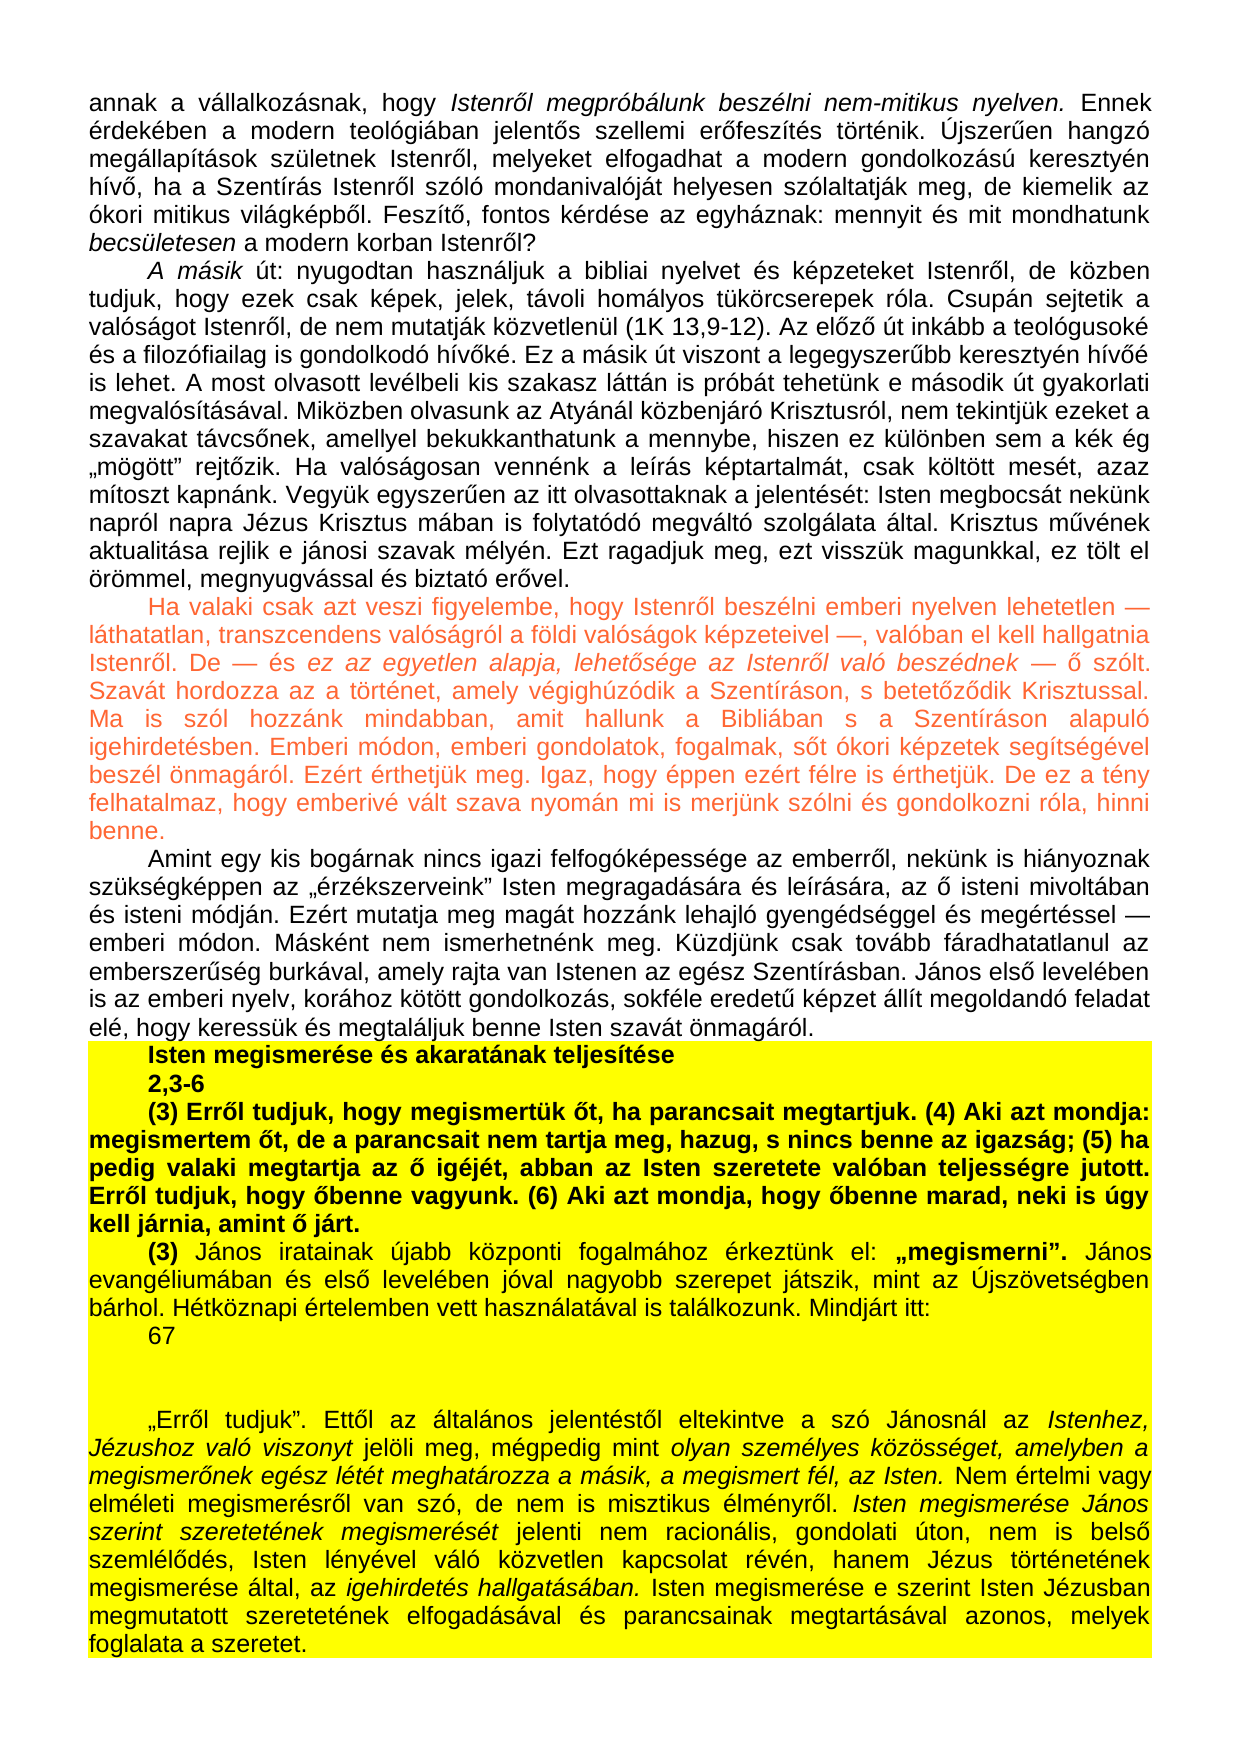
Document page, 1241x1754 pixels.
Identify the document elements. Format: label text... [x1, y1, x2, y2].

text Amint egy kis bogárnak nincs igazi felfogóképessége az emberről, nekünk is hiányoznak szükségképpen az „érzékszerveink” Isten megragadására és leírására, az ő isteni mivoltában és isteni módján. Ezért mutatja meg magát hozzánk lehajló gyengédséggel és megértéssel — emberi módon. Másként nem ismerhetnénk meg. Küzdjünk csak tovább fáradhatatlanul az emberszerűség burkával, amely rajta van Istenen az egész Szentírásban. János első levelében is az emberi nyelv, korához kötött gondolkozás, sokféle eredetű képzet állít megoldandó feladat elé, hogy keressük és megtaláljuk benne Isten szavát önmagáról. [88, 845, 1152, 1041]
text 2,3-6 [88, 1069, 1152, 1097]
text annak a vállalkozásnak, hogy Istenről megpróbálunk beszélni nem-mitikus nyelven. Ennek érdekében a modern teológiában jelentős szellemi erőfeszítés történik. Újszerűen hangzó megállapítások születnek Istenről, melyeket elfogadhat a modern gondolkozású keresztyén hívő, ha a Szentírás Istenről szóló mondanivalóját helyesen szólaltatják meg, de kiemelik az ókori mitikus világképből. Feszítő, fontos kérdése az egyháznak: mennyit és mit mondhatunk becsületesen a modern korban Istenről? [88, 88, 1152, 257]
text 67 [88, 1321, 1152, 1349]
text Isten megismerése és akaratának teljesítése [88, 1041, 1152, 1069]
text A másik út: nyugodtan használjuk a bibliai nyelvet és képzeteket Istenről, de közben tudjuk, hogy ezek csak képek, jelek, távoli homályos tükörcserepek róla. Csupán sejtetik a valóságot Istenről, de nem mutatják közvetlenül (1K 13,9-12). Az előző út inkább a teológusoké és a filozófiailag is gondolkodó hívőké. Ez a másik út viszont a legegyszerűbb keresztyén hívőé is lehet. A most olvasott levélbeli kis szakasz láttán is próbát tehetünk e második út gyakorlati megvalósításával. Miközben olvasunk az Atyánál közbenjáró Krisztusról, nem tekintjük ezeket a szavakat távcsőnek, amellyel bekukkanthatunk a mennybe, hiszen ez különben sem a kék ég „mögött” rejtőzik. Ha valóságosan vennénk a leírás képtartalmát, csak költött mesét, azaz mítoszt kapnánk. Vegyük egyszerűen az itt olvasottaknak a jelentését: Isten megbocsát nekünk napról napra Jézus Krisztus mában is folytatódó megváltó szolgálata által. Krisztus művének aktualitása rejlik e jánosi szavak mélyén. Ezt ragadjuk meg, ezt visszük magunkkal, ez tölt el örömmel, megnyugvással és biztató erővel. [88, 257, 1152, 593]
text (3) János iratainak újabb központi fogalmához érkeztünk el: „megismerni”. János evangéliumában és első levelében jóval nagyobb szerepet játszik, mint az Újszövetségben bárhol. Hétköznapi értelemben vett használatával is találkozunk. Mindjárt itt: [88, 1237, 1152, 1321]
text Ha valaki csak azt veszi figyelembe, hogy Istenről beszélni emberi nyelven lehetetlen — láthatatlan, transzcendens valóságról a földi valóságok képzeteivel —, valóban el kell hallgatnia Istenről. De — és ez az egyetlen alapja, lehetősége az Istenről való beszédnek — ő szólt. Szavát hordozza az a történet, amely végighúzódik a Szentíráson, s betetőződik Krisztussal. Ma is szól hozzánk mindabban, amit hallunk a Bibliában s a Szentíráson alapuló igehirdetésben. Emberi módon, emberi gondolatok, fogalmak, sőt ókori képzetek segítségével beszél önmagáról. Ezért érthetjük meg. Igaz, hogy éppen ezért félre is érthetjük. De ez a tény felhatalmaz, hogy emberivé vált szava nyomán mi is merjünk szólni és gondolkozni róla, hinni benne. [88, 593, 1152, 845]
text (3) Erről tudjuk, hogy megismertük őt, ha parancsait megtartjuk. (4) Aki azt mondja: megismertem őt, de a parancsait nem tartja meg, hazug, s nincs benne az igazság; (5) ha pedig valaki megtartja az ő igéjét, abban az Isten szeretete valóban teljességre jutott. Erről tudjuk, hogy őbenne vagyunk. (6) Aki azt mondja, hogy őbenne marad, neki is úgy kell járnia, amint ő járt. [88, 1097, 1152, 1237]
text „Erről tudjuk”. Ettől az általános jelentéstől eltekintve a szó Jánosnál az Istenhez, Jézushoz való viszonyt jelöli meg, mégpedig mint olyan személyes közösséget, amelyben a megismerőnek egész létét meghatározza a másik, a megismert fél, az Isten. Nem értelmi vagy elméleti megismerésről van szó, de nem is misztikus élményről. Isten megismerése János szerint szeretetének megismerését jelenti nem racionális, gondolati úton, nem is belső szemlélődés, Isten lényével váló közvetlen kapcsolat révén, hanem Jézus történetének megismerése által, az igehirdetés hallgatásában. Isten megismerése e szerint Isten Jézusban megmutatott szeretetének elfogadásával és parancsainak megtartásával azonos, melyek foglalata a szeretet. [88, 1406, 1152, 1658]
